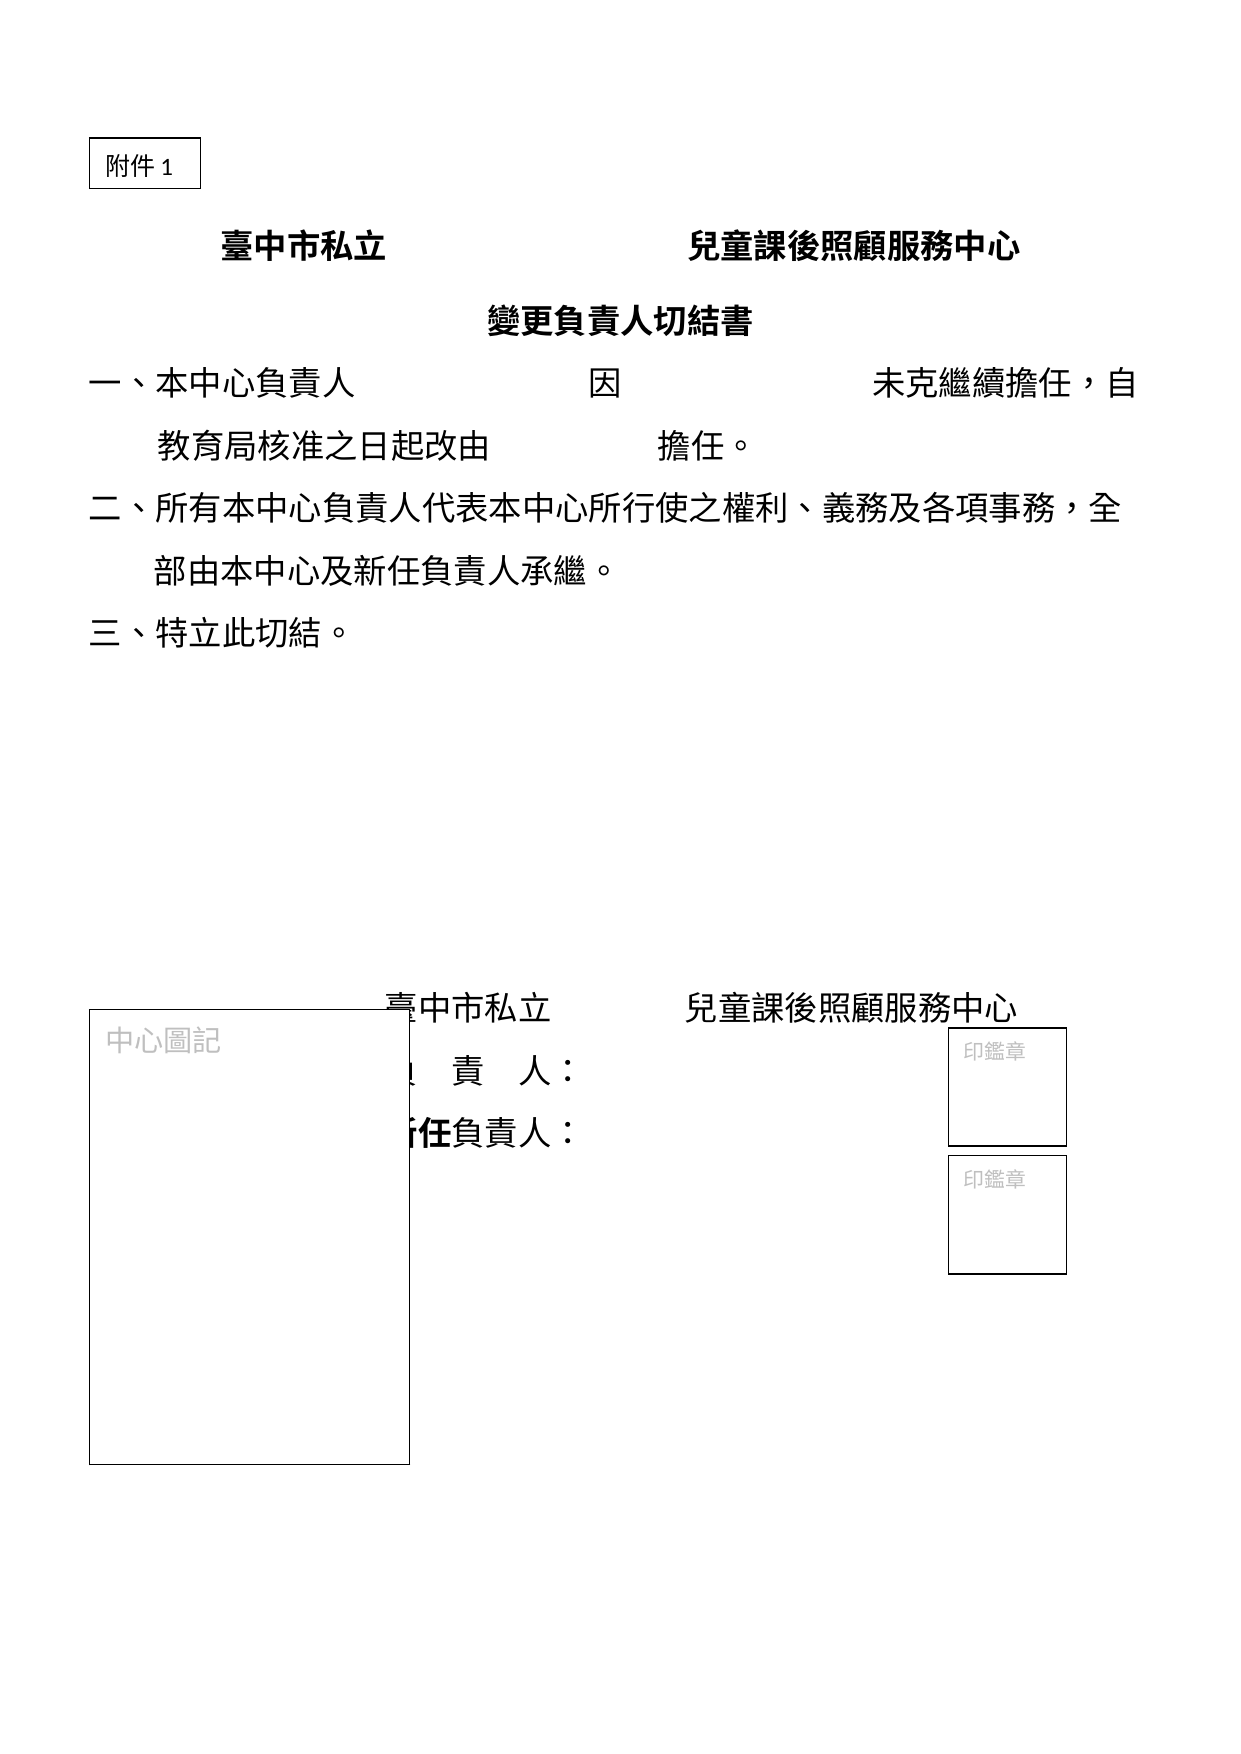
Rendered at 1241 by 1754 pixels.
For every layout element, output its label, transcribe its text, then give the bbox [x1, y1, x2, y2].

text 負 責 人： [1067, 1027, 1152, 1089]
text 臺中市私立 兒童課後照顧服務中心 [354, 964, 1152, 1027]
text 臺中市私立 兒童課後照顧服務中心 [89, 202, 1152, 264]
text 附件1 [105, 146, 184, 180]
text 三、特立此切結。 [89, 589, 1152, 652]
text 一、本中心負責人 因 未克繼續擔任，自教育局核准之日起改由 擔任。 [89, 339, 1152, 464]
text 臺中市私立 兒童課後照顧服務中心 [90, 1010, 409, 1464]
text 二、所有本中心負責人代表本中心所行使之權利、義務及各項事務，全部由本中心及新任負責人承繼。 [89, 464, 1152, 589]
text 中心圖記 [105, 1018, 394, 1060]
text [90, 139, 200, 188]
text 新任負責人： [410, 1089, 1152, 1152]
text 變更負責人切結書 [89, 277, 1152, 339]
text 負 責 人： [410, 1027, 948, 1089]
